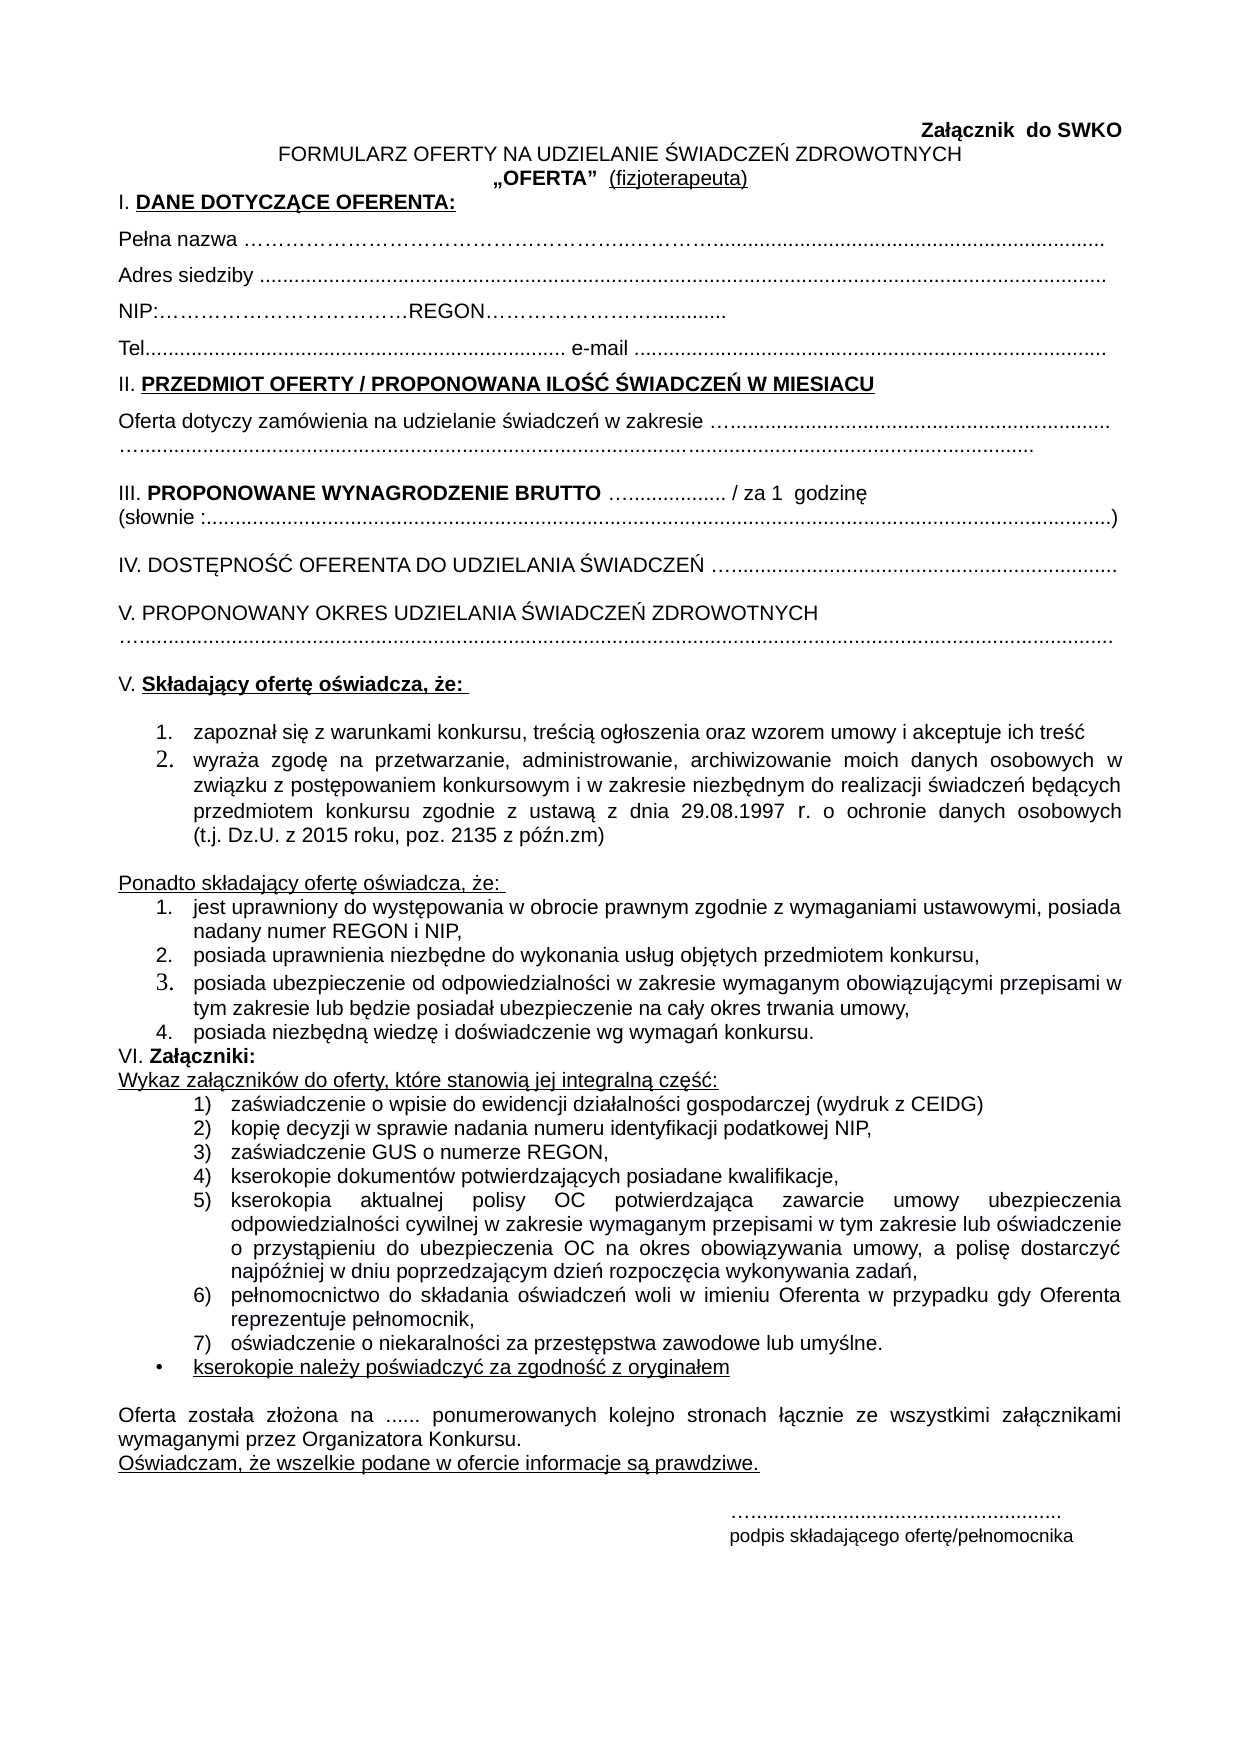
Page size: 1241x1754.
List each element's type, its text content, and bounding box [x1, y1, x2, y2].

list jest uprawniony do występowania w obrocie prawnym zgodnie z wymaganiami ustawowymi, posiada nadany numer REGON i NIP, [156, 895, 1122, 943]
text „OFERTA” (fizjoterapeuta) [118, 166, 1122, 190]
list kserokopie dokumentów potwierdzających posiadane kwalifikacje, [193, 1163, 1122, 1187]
text FORMULARZ OFERTY NA UDZIELANIE ŚWIADCZEŃ ZDROWOTNYCH [118, 142, 1122, 166]
text Oferta została złożona na ...... ponumerowanych kolejno stronach łącznie ze wszystkimi załącznikami wymaganymi przez Organizatora Konkursu. [118, 1403, 1122, 1451]
list posiada ubezpieczenie od odpowiedzialności w zakresie wymaganym obowiązującymi przepisami w tym zakresie lub będzie posiadał ubezpieczenie na cały okres trwania umowy, [156, 967, 1122, 1020]
text NIP:………………………………REGON……………………............. [118, 299, 1122, 323]
text IV. DOSTĘPNOŚĆ OFERENTA DO UDZIELANIA ŚWIADCZEŃ …................................................................... [118, 552, 1122, 576]
text Wykaz załączników do oferty, które stanowią jej integralną część: [118, 1068, 1122, 1092]
text Załącznik do SWKO [118, 118, 1122, 142]
list kserokopie należy poświadczyć za zgodność z oryginałem [156, 1355, 1122, 1379]
text V. Składający ofertę oświadcza, że: [118, 672, 1122, 696]
text V. PROPONOWANY OKRES UDZIELANIA ŚWIADCZEŃ ZDROWOTNYCH …......................................................................................................................................................................... [118, 600, 1122, 648]
list zaświadczenie GUS o numerze REGON, [193, 1139, 1122, 1163]
list oświadczenie o niekaralności za przestępstwa zawodowe lub umyślne. [193, 1331, 1122, 1355]
text Tel......................................................................... e-mail .................................................................................. [118, 336, 1122, 360]
text II. PRZEDMIOT OFERTY / PROPONOWANA ILOŚĆ ŚWIADCZEŃ W MIESIACU [118, 372, 1122, 396]
text …........................................................................................................................................................... [118, 433, 1126, 457]
text VI. Załączniki: [118, 1044, 1122, 1068]
list zaświadczenie o wpisie do ewidencji działalności gospodarczej (wydruk z CEIDG) [193, 1092, 1122, 1116]
list zapoznał się z warunkami konkursu, treścią ogłoszenia oraz wzorem umowy i akceptuje ich treść [156, 720, 1122, 744]
list posiada niezbędną wiedzę i doświadczenie wg wymagań konkursu. [156, 1020, 1122, 1044]
text Pełna nazwa ………………………………………………..………….................................................................... [118, 226, 1122, 250]
text …...................................................... [487, 1499, 1122, 1523]
list wyraża zgodę na przetwarzanie, administrowanie, archiwizowanie moich danych osobowych w związku z postępowaniem konkursowym i w zakresie niezbędnym do realizacji świadczeń będących przedmiotem konkursu zgodnie z ustawą z dnia 29.08.1997 r. o ochronie danych osobowych (t.j. Dz.U. z 2015 roku, poz. 2135 z późn.zm) [156, 744, 1122, 847]
text III. PROPONOWANE WYNAGRODZENIE BRUTTO …................. / za 1 godzinę (słownie :.............................................................................................................................................................) [118, 481, 1122, 528]
list kopię decyzji w sprawie nadania numeru identyfikacji podatkowej NIP, [193, 1116, 1122, 1139]
text podpis składającego ofertę/pełnomocnika [487, 1523, 1122, 1547]
text Oświadczam, że wszelkie podane w ofercie informacje są prawdziwe. [118, 1451, 1122, 1475]
text Adres siedziby ................................................................................................................................................... [118, 263, 1122, 287]
list posiada uprawnienia niezbędne do wykonania usług objętych przedmiotem konkursu, [156, 943, 1122, 967]
text I. DANE DOTYCZĄCE OFERENTA: [118, 190, 1122, 214]
text Ponadto składający ofertę oświadcza, że: [118, 871, 1122, 895]
list pełnomocnictwo do składania oświadczeń woli w imieniu Oferenta w przypadku gdy Oferenta reprezentuje pełnomocnik, [193, 1283, 1122, 1331]
text Oferta dotyczy zamówienia na udzielanie świadczeń w zakresie ….................................................................. [118, 409, 1126, 433]
list kserokopia aktualnej polisy OC potwierdzająca zawarcie umowy ubezpieczenia odpowiedzialności cywilnej w zakresie wymaganym przepisami w tym zakresie lub oświadczenie o przystąpieniu do ubezpieczenia OC na okres obowiązywania umowy, a polisę dostarczyć najpóźniej w dniu poprzedzającym dzień rozpoczęcia wykonywania zadań, [193, 1187, 1122, 1283]
